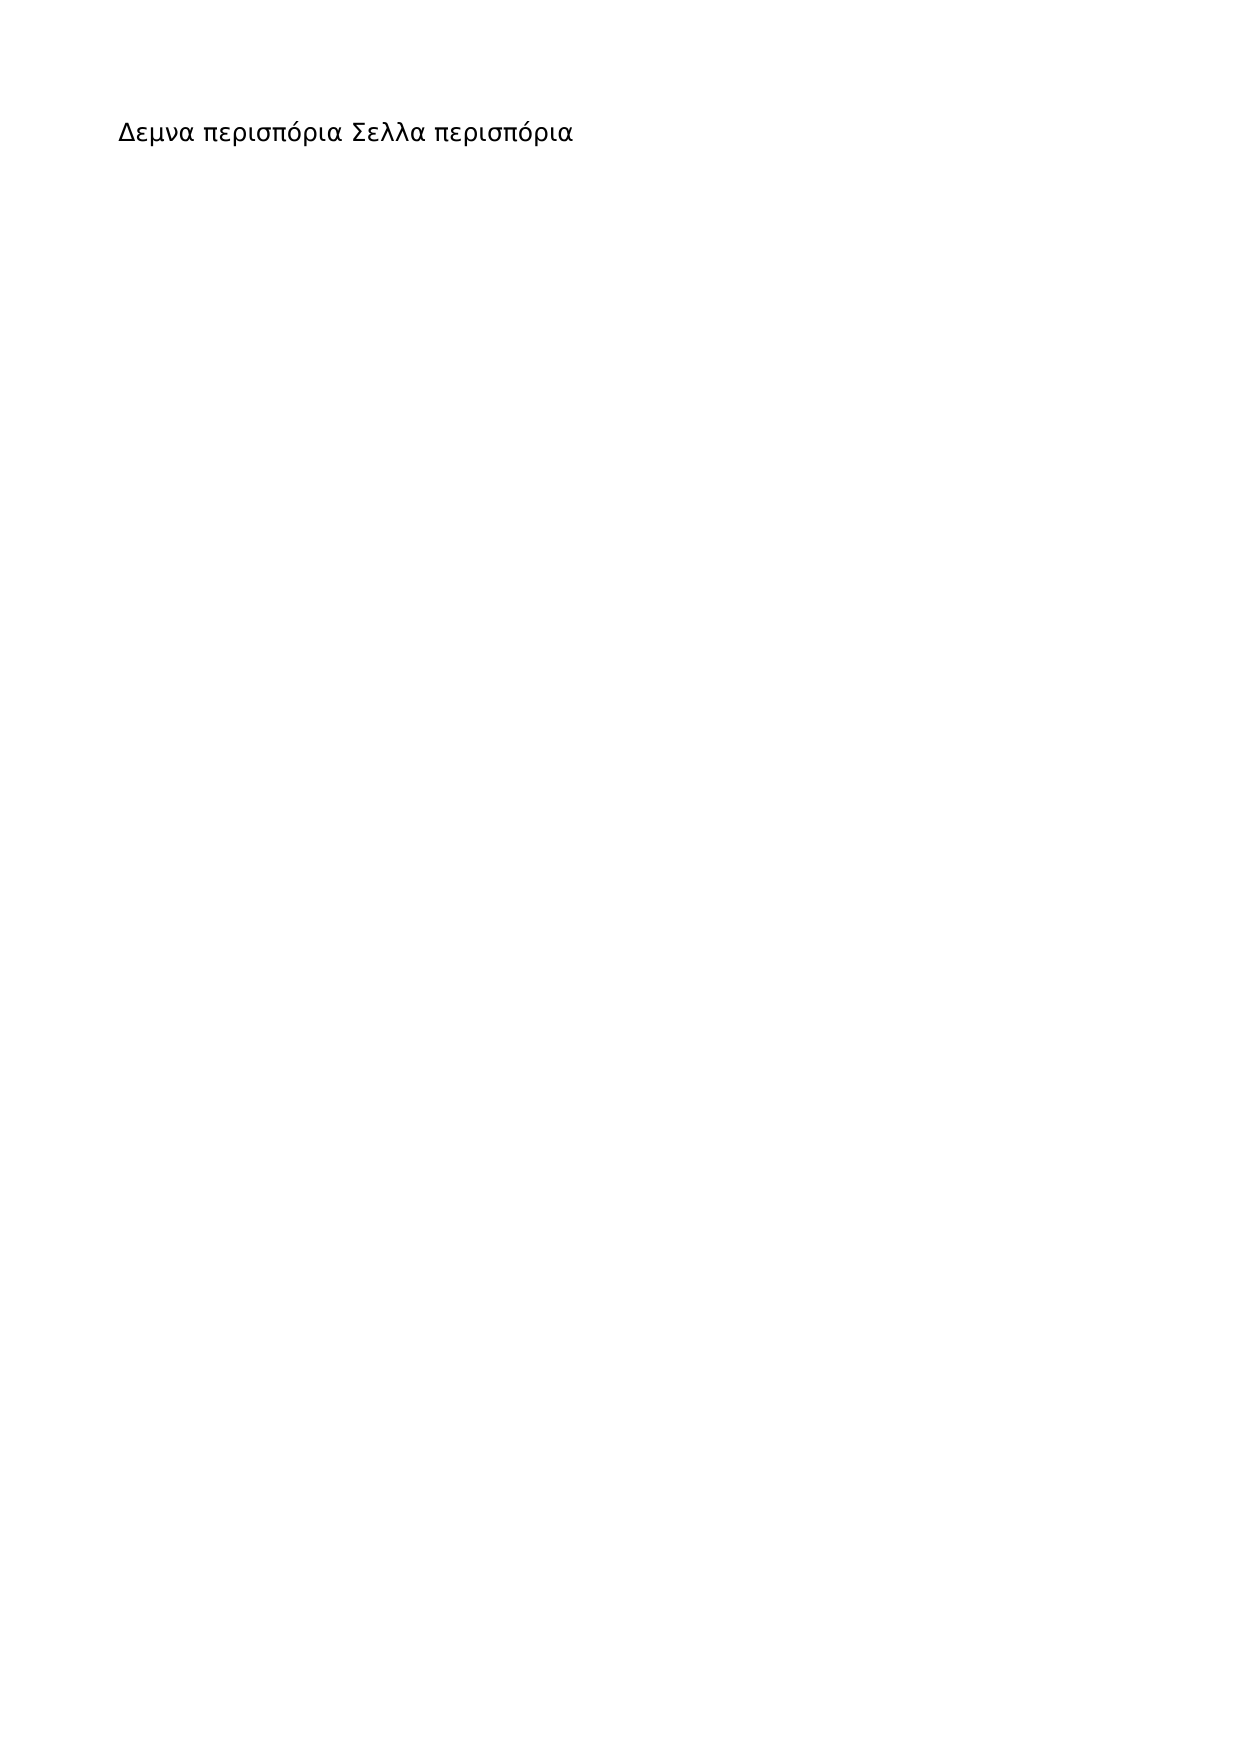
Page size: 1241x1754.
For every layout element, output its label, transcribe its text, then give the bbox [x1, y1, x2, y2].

text Δεμνα περισπόρια Σελλα περισπόρια [118, 118, 1122, 147]
